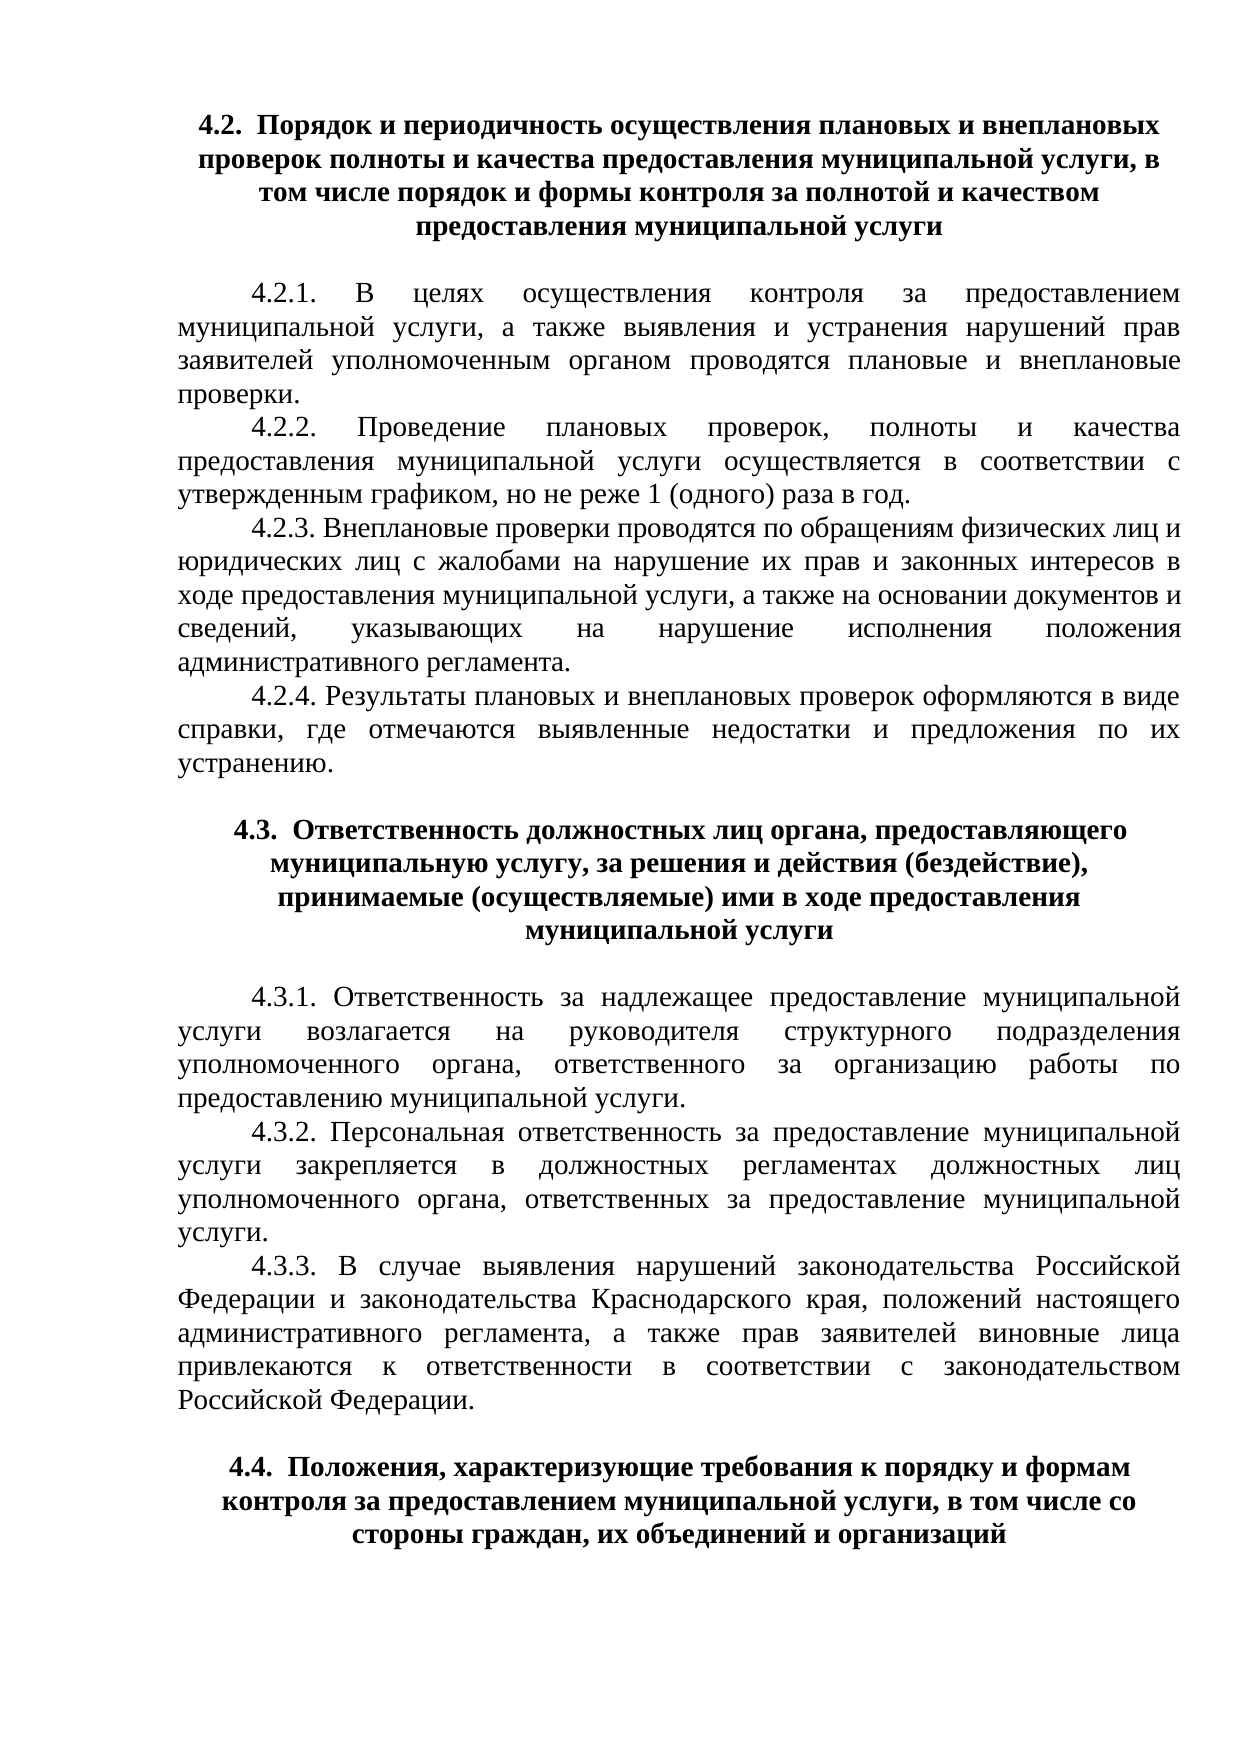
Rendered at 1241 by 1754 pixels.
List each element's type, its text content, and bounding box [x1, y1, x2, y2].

text 4.3. Ответственность должностных лиц органа, предоставляющего муниципальную услугу, за решения и действия (бездействие), принимаемые (осуществляемые) ими в ходе предоставления муниципальной услуги [177, 812, 1181, 946]
text 4.3.3. В случае выявления нарушений законодательства Российской Федерации и законодательства Краснодарского края, положений настоящего административного регламента, а также прав заявителей виновные лица привлекаются к ответственности в соответствии с законодательством Российской Федерации. [177, 1248, 1181, 1416]
text 4.4. Положения, характеризующие требования к порядку и формам контроля за предоставлением муниципальной услуги, в том числе со стороны граждан, их объединений и организаций [177, 1449, 1181, 1550]
text 4.2.4. Результаты плановых и внеплановых проверок оформляются в виде справки, где отмечаются выявленные недостатки и предложения по их устранению. [177, 678, 1181, 778]
text 4.2. Порядок и периодичность осуществления плановых и внеплановых проверок полноты и качества предоставления муниципальной услуги, в том числе порядок и формы контроля за полнотой и качеством предоставления муниципальной услуги [177, 107, 1181, 242]
text 4.2.2. Проведение плановых проверок, полноты и качества предоставления муниципальной услуги осуществляется в соответствии с утвержденным графиком, но не реже 1 (одного) раза в год. [177, 409, 1181, 510]
text 4.3.2. Персональная ответственность за предоставление муниципальной услуги закрепляется в должностных регламентах должностных лиц уполномоченного органа, ответственных за предоставление муниципальной услуги. [177, 1114, 1181, 1248]
text 4.2.3. Внеплановые проверки проводятся по обращениям физических лиц и юридических лиц с жалобами на нарушение их прав и законных интересов в ходе предоставления муниципальной услуги, а также на основании документов и сведений, указывающих на нарушение исполнения положения административного регламента. [177, 510, 1181, 678]
text 4.3.1. Ответственность за надлежащее предоставление муниципальной услуги возлагается на руководителя структурного подразделения уполномоченного органа, ответственного за организацию работы по предоставлению муниципальной услуги. [177, 979, 1181, 1114]
text 4.2.1. В целях осуществления контроля за предоставлением муниципальной услуги, а также выявления и устранения нарушений прав заявителей уполномоченным органом проводятся плановые и внеплановые проверки. [177, 275, 1181, 409]
